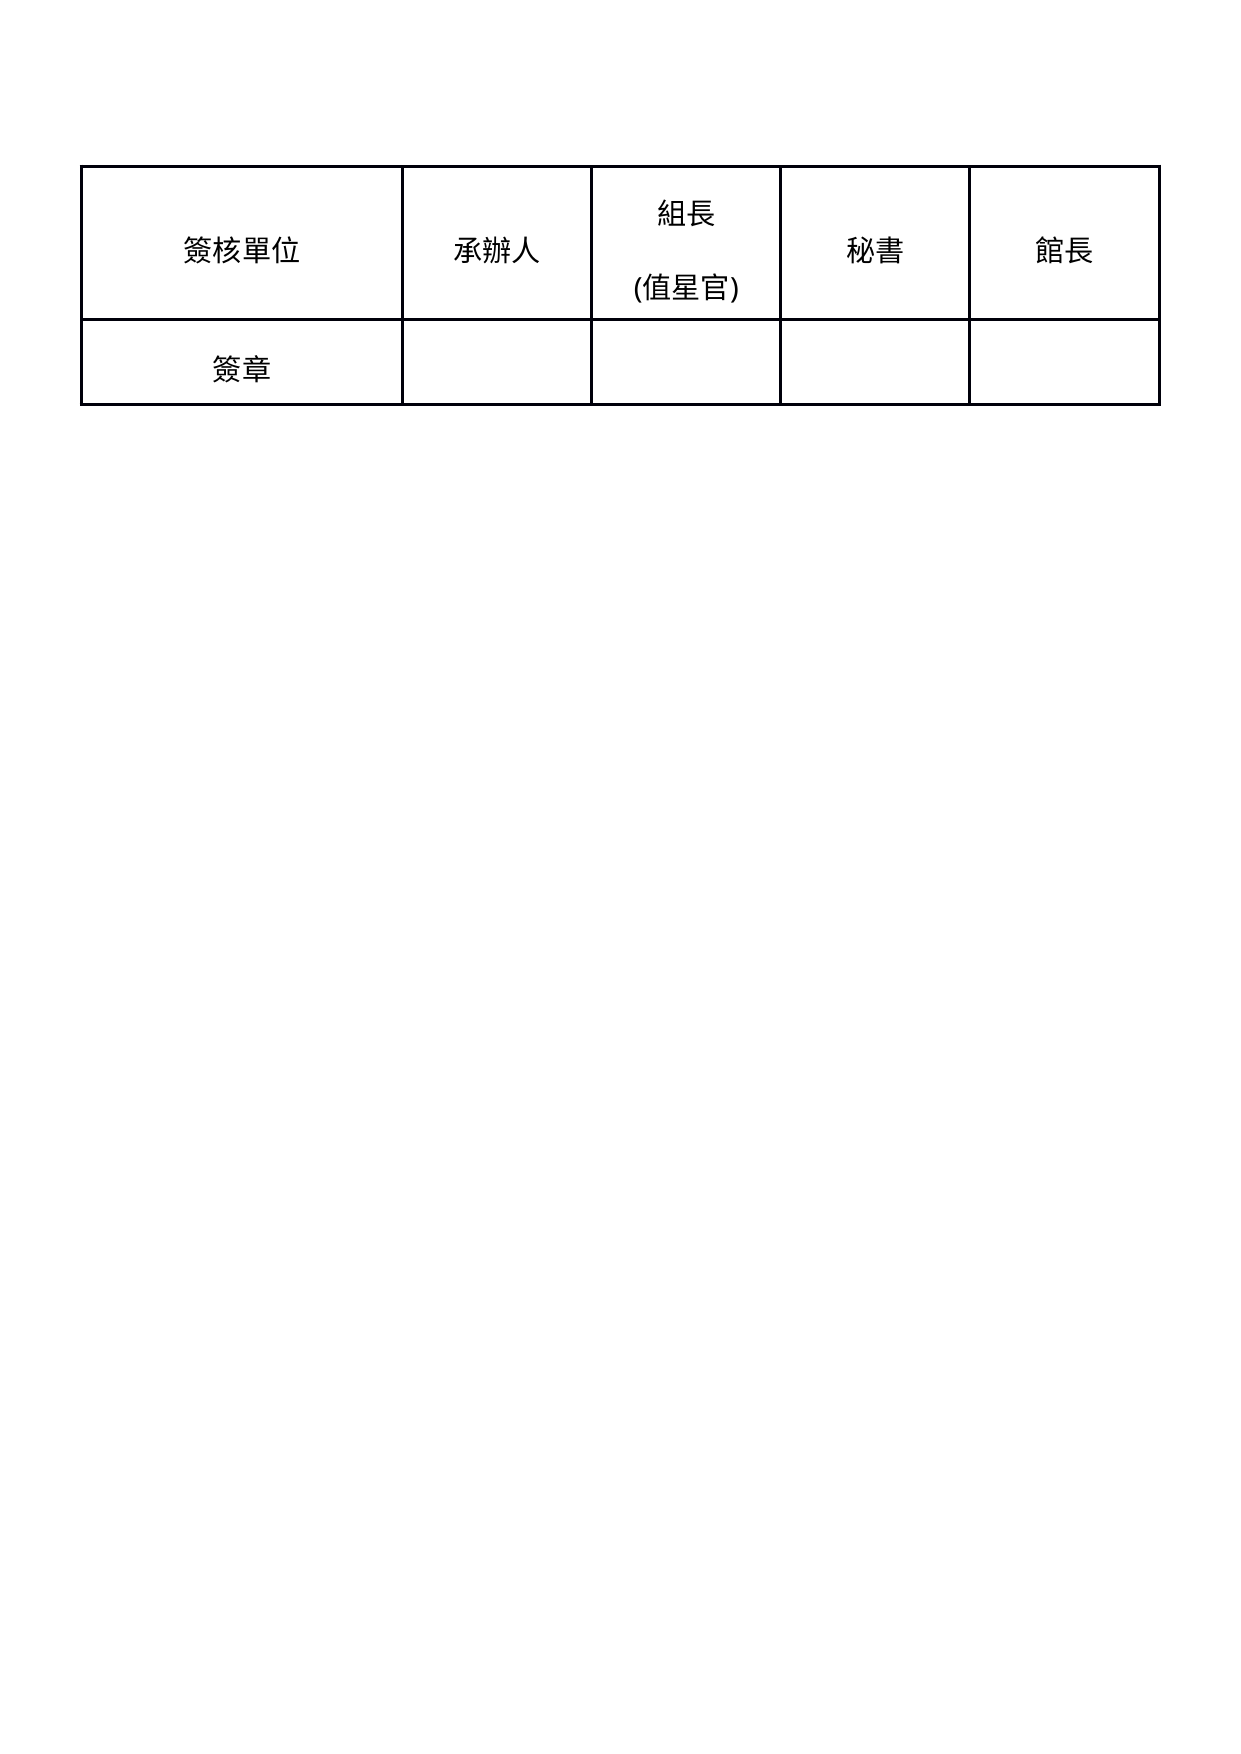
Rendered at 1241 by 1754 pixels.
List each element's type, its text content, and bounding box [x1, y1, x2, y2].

table_cell 簽核單位 [83, 168, 401, 318]
table_cell [404, 321, 590, 402]
table_cell [971, 321, 1158, 402]
table_cell [593, 321, 779, 402]
table_cell 組長 (值星官) [593, 168, 779, 318]
table_cell [782, 321, 968, 402]
table_cell 秘書 [782, 168, 968, 318]
table_cell 館長 [971, 168, 1158, 318]
table_cell 簽章 [83, 321, 401, 402]
table_cell 承辦人 [404, 168, 590, 318]
